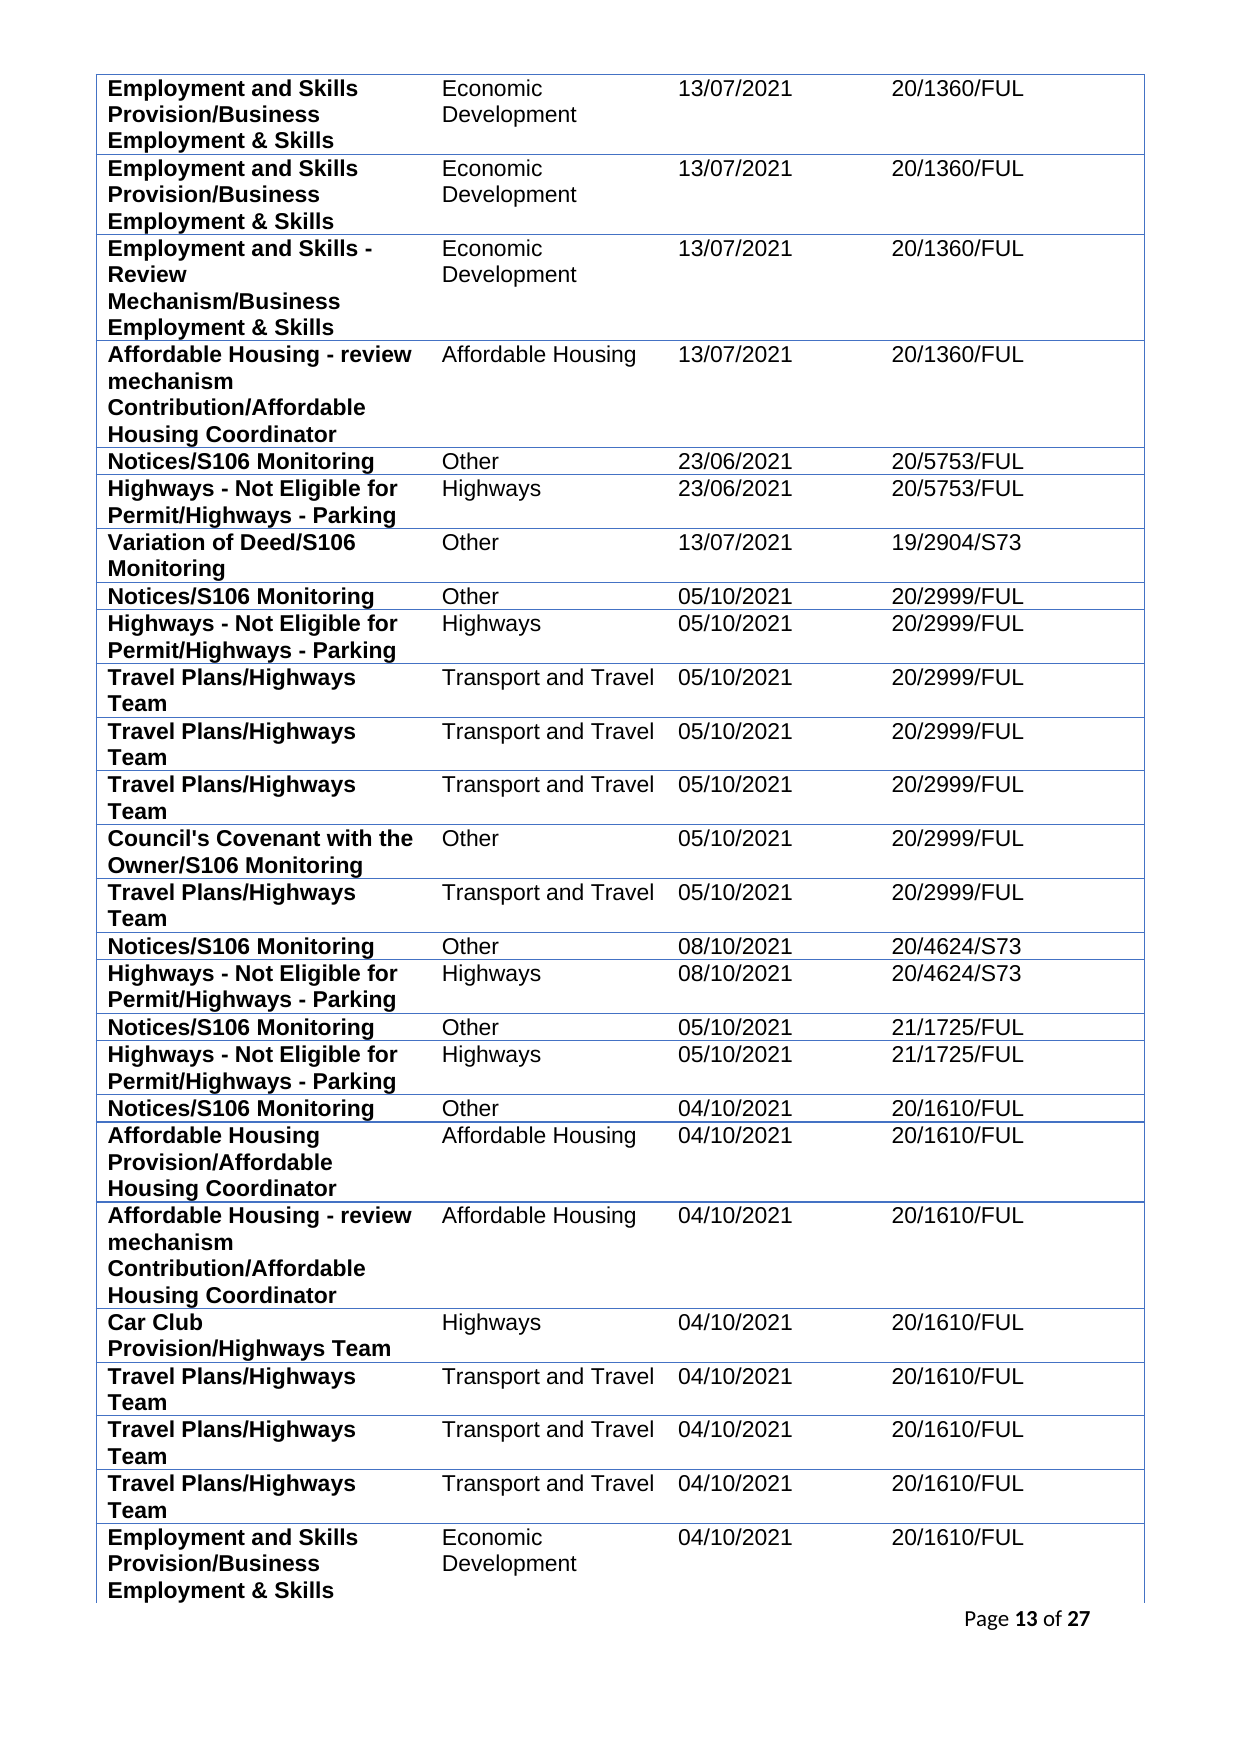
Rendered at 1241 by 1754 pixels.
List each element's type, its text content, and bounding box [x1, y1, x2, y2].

table_cell 20/5753/FUL [880, 475, 1144, 528]
table_cell Travel Plans/Highways Team [97, 1416, 430, 1469]
table_cell Other [430, 529, 667, 582]
table_cell 04/10/2021 [667, 1416, 880, 1469]
table_cell Affordable Housing Provision/Affordable Housing Coordinator [97, 1123, 430, 1201]
table_cell Affordable Housing [430, 1123, 667, 1201]
table_cell 20/1610/FUL [880, 1470, 1144, 1523]
table_cell Other [430, 1014, 667, 1040]
table_cell 05/10/2021 [667, 879, 880, 932]
table_cell Employment and Skills Provision/Business Employment & Skills [97, 75, 430, 154]
table_cell Other [430, 1095, 667, 1121]
table_cell 20/2999/FUL [880, 718, 1144, 770]
table_cell Notices/S106 Monitoring [97, 1095, 430, 1121]
table_cell Affordable Housing [430, 341, 667, 447]
table_cell Economic Development [430, 235, 667, 340]
table_cell 13/07/2021 [667, 75, 880, 154]
table_cell 23/06/2021 [667, 475, 880, 528]
table_cell 20/1360/FUL [880, 155, 1144, 234]
table_cell Highways - Not Eligible for Permit/Highways - Parking [97, 960, 430, 1013]
table_cell Travel Plans/Highways Team [97, 718, 430, 770]
table_cell Transport and Travel [430, 771, 667, 824]
table_cell Other [430, 933, 667, 959]
table_cell Other [430, 583, 667, 609]
table_cell 05/10/2021 [667, 718, 880, 770]
table_cell Car Club Provision/Highways Team [97, 1309, 430, 1362]
table_cell 08/10/2021 [667, 933, 880, 959]
table_cell Transport and Travel [430, 1470, 667, 1523]
table_cell 05/10/2021 [667, 1014, 880, 1040]
table_cell Transport and Travel [430, 879, 667, 932]
table_cell Highways - Not Eligible for Permit/Highways - Parking [97, 1041, 430, 1094]
table_cell Travel Plans/Highways Team [97, 771, 430, 824]
table_cell Transport and Travel [430, 1416, 667, 1469]
table_cell 20/1610/FUL [880, 1524, 1144, 1603]
table_cell 20/2999/FUL [880, 879, 1144, 932]
table_cell 13/07/2021 [667, 529, 880, 582]
table_cell Travel Plans/Highways Team [97, 664, 430, 717]
table_cell Affordable Housing - review mechanism Contribution/Affordable Housing Coordinator [97, 341, 430, 447]
table_cell 20/5753/FUL [880, 448, 1144, 474]
table_cell 20/2999/FUL [880, 610, 1144, 663]
table_cell 13/07/2021 [667, 235, 880, 340]
table_cell 20/2999/FUL [880, 825, 1144, 878]
table_cell 05/10/2021 [667, 610, 880, 663]
table_cell 20/2999/FUL [880, 664, 1144, 717]
table_cell 04/10/2021 [667, 1363, 880, 1415]
table_cell 21/1725/FUL [880, 1041, 1144, 1094]
table_cell Employment and Skills - Review Mechanism/Business Employment & Skills [97, 235, 430, 340]
table_cell Employment and Skills Provision/Business Employment & Skills [97, 155, 430, 234]
table_cell Notices/S106 Monitoring [97, 933, 430, 959]
table_cell 05/10/2021 [667, 664, 880, 717]
table_cell Travel Plans/Highways Team [97, 879, 430, 932]
table_cell Transport and Travel [430, 1363, 667, 1415]
table_cell Variation of Deed/S106 Monitoring [97, 529, 430, 582]
table_cell Notices/S106 Monitoring [97, 448, 430, 474]
table_cell 20/1360/FUL [880, 235, 1144, 340]
table_cell 20/1610/FUL [880, 1123, 1144, 1201]
table_cell 20/1610/FUL [880, 1203, 1144, 1308]
table_cell 04/10/2021 [667, 1203, 880, 1308]
table_cell Highways - Not Eligible for Permit/Highways - Parking [97, 475, 430, 528]
table_cell Other [430, 825, 667, 878]
table_cell 05/10/2021 [667, 1041, 880, 1094]
table_cell 13/07/2021 [667, 341, 880, 447]
table_cell Affordable Housing [430, 1203, 667, 1308]
table_cell 05/10/2021 [667, 825, 880, 878]
table_cell 20/1610/FUL [880, 1416, 1144, 1469]
table_cell Highways [430, 960, 667, 1013]
table_cell Highways [430, 1041, 667, 1094]
table_cell Affordable Housing - review mechanism Contribution/Affordable Housing Coordinator [97, 1203, 430, 1308]
table_cell 08/10/2021 [667, 960, 880, 1013]
table_cell Highways [430, 610, 667, 663]
table_cell 20/1360/FUL [880, 341, 1144, 447]
table_cell Transport and Travel [430, 664, 667, 717]
table_cell Employment and Skills Provision/Business Employment & Skills [97, 1524, 430, 1603]
table_cell Travel Plans/Highways Team [97, 1470, 430, 1523]
table_cell 20/1360/FUL [880, 75, 1144, 154]
table_cell 20/1610/FUL [880, 1309, 1144, 1362]
table_cell 04/10/2021 [667, 1309, 880, 1362]
table_cell Economic Development [430, 155, 667, 234]
table_cell Notices/S106 Monitoring [97, 1014, 430, 1040]
table_cell 20/2999/FUL [880, 583, 1144, 609]
table_cell Council's Covenant with the Owner/S106 Monitoring [97, 825, 430, 878]
table_cell Transport and Travel [430, 718, 667, 770]
table_cell Highways - Not Eligible for Permit/Highways - Parking [97, 610, 430, 663]
table_cell Economic Development [430, 1524, 667, 1603]
table_cell 23/06/2021 [667, 448, 880, 474]
table_cell Other [430, 448, 667, 474]
table_cell 04/10/2021 [667, 1470, 880, 1523]
table_cell 21/1725/FUL [880, 1014, 1144, 1040]
table_cell 20/1610/FUL [880, 1363, 1144, 1415]
table_cell 04/10/2021 [667, 1123, 880, 1201]
table_cell 05/10/2021 [667, 771, 880, 824]
table_cell Economic Development [430, 75, 667, 154]
table_cell 05/10/2021 [667, 583, 880, 609]
table_cell 04/10/2021 [667, 1095, 880, 1121]
table_cell 20/1610/FUL [880, 1095, 1144, 1121]
table_cell 19/2904/S73 [880, 529, 1144, 582]
table_cell 20/4624/S73 [880, 933, 1144, 959]
table_cell Travel Plans/Highways Team [97, 1363, 430, 1415]
table_cell 20/4624/S73 [880, 960, 1144, 1013]
table_cell Highways [430, 1309, 667, 1362]
table_cell 04/10/2021 [667, 1524, 880, 1603]
table_cell Highways [430, 475, 667, 528]
table_cell 13/07/2021 [667, 155, 880, 234]
table_cell Notices/S106 Monitoring [97, 583, 430, 609]
table_cell 20/2999/FUL [880, 771, 1144, 824]
